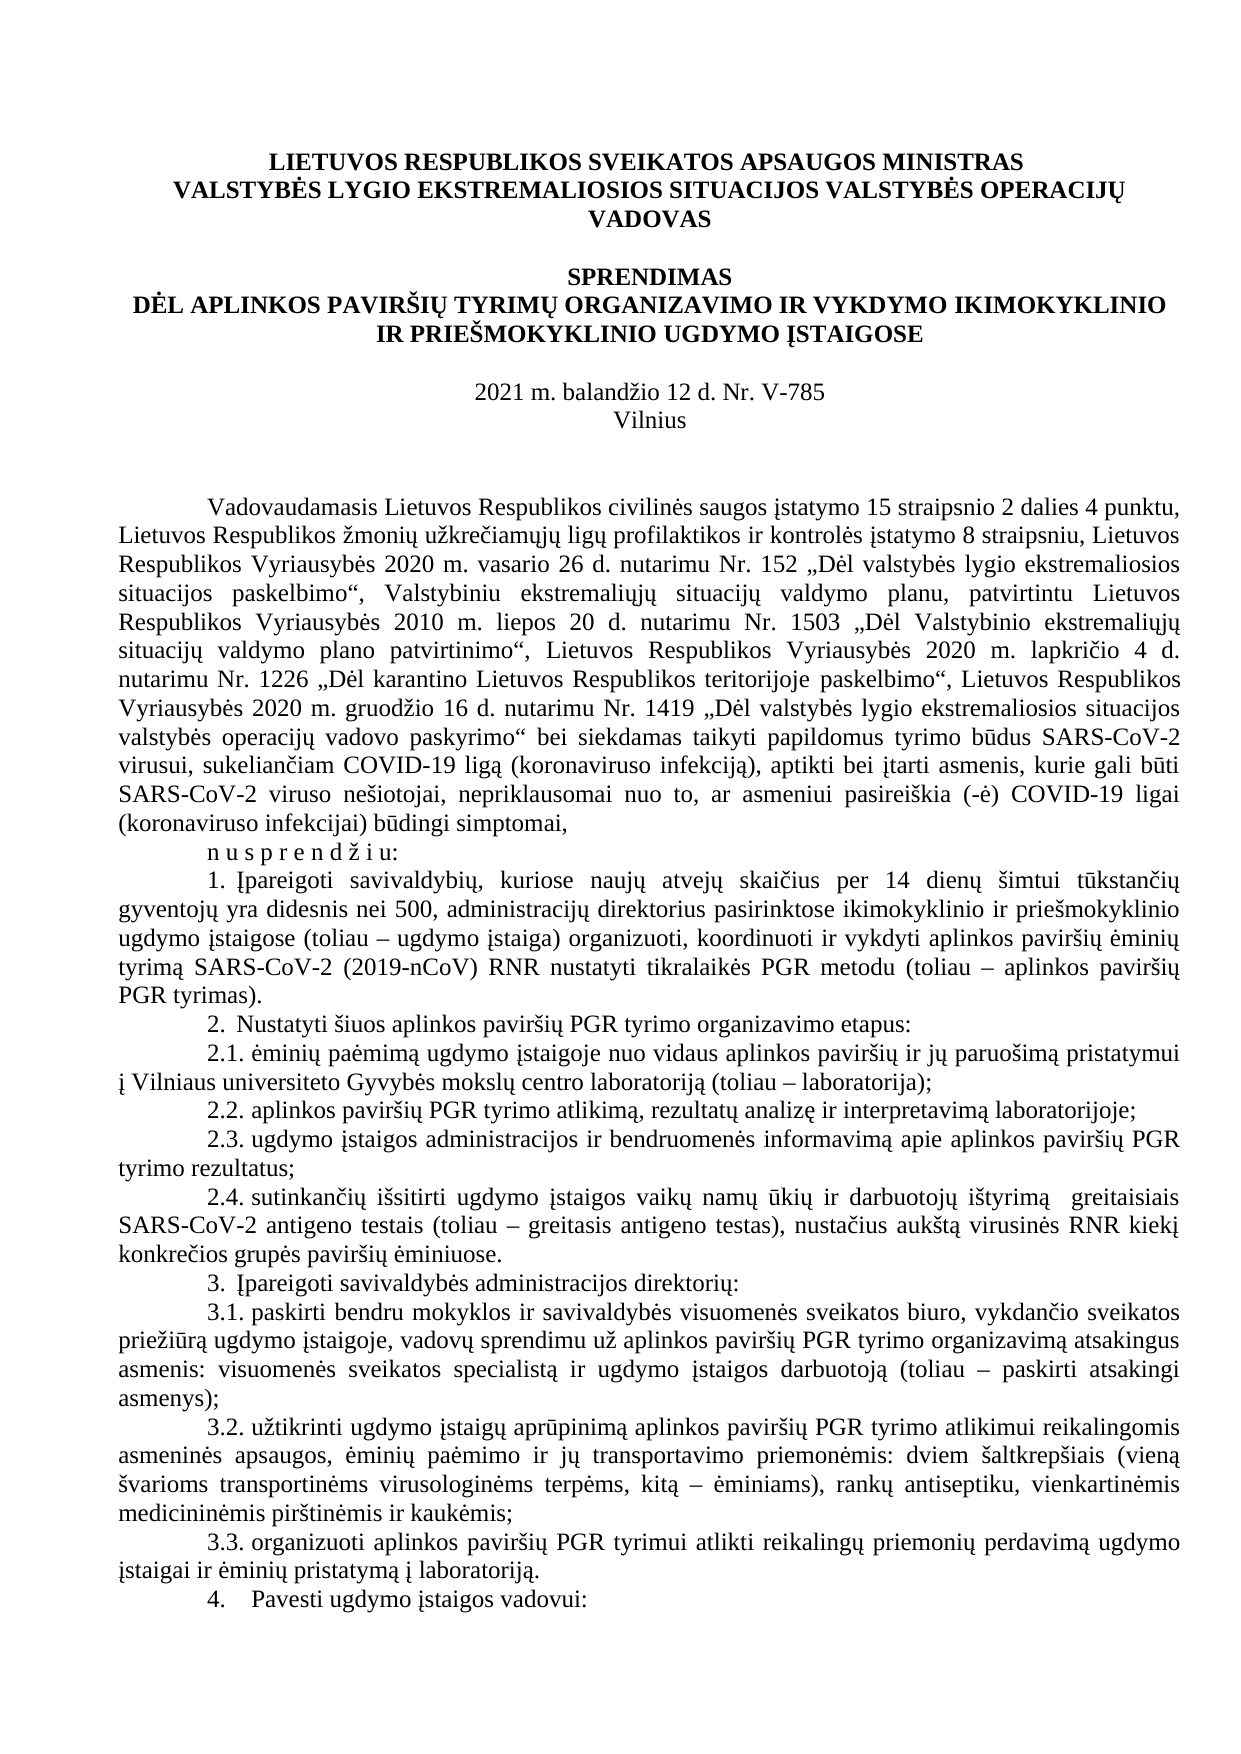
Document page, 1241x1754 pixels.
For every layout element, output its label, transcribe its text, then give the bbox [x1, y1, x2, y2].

text SPRENDIMAS [118, 262, 1181, 291]
text 4. Pavesti ugdymo įstaigos vadovui: [118, 1584, 1181, 1613]
text Vadovaudamasis Lietuvos Respublikos civilinės saugos įstatymo 15 straipsnio 2 dalies 4 punktu, Lietuvos Respublikos žmonių užkrečiamųjų ligų profilaktikos ir kontrolės įstatymo 8 straipsniu, Lietuvos Respublikos Vyriausybės 2020 m. vasario 26 d. nutarimu Nr. 152 „Dėl valstybės lygio ekstremaliosios situacijos paskelbimo“, Valstybiniu ekstremaliųjų situacijų valdymo planu, patvirtintu Lietuvos Respublikos Vyriausybės 2010 m. liepos 20 d. nutarimu Nr. 1503 „Dėl Valstybinio ekstremaliųjų situacijų valdymo plano patvirtinimo“, Lietuvos Respublikos Vyriausybės 2020 m. lapkričio 4 d. nutarimu Nr. 1226 „Dėl karantino Lietuvos Respublikos teritorijoje paskelbimo“, Lietuvos Respublikos Vyriausybės 2020 m. gruodžio 16 d. nutarimu Nr. 1419 „Dėl valstybės lygio ekstremaliosios situacijos valstybės operacijų vadovo paskyrimo“ bei siekdamas taikyti papildomus tyrimo būdus SARS-CoV-2 virusui, sukeliančiam COVID-19 ligą (koronaviruso infekciją), aptikti bei įtarti asmenis, kurie gali būti SARS-CoV-2 viruso nešiotojai, nepriklausomai nuo to, ar asmeniui pasireiškia (-ė) COVID-19 ligai (koronaviruso infekcijai) būdingi simptomai, [118, 492, 1181, 837]
text 3.3. organizuoti aplinkos paviršių PGR tyrimui atlikti reikalingų priemonių perdavimą ugdymo įstaigai ir ėminių pristatymą į laboratoriją. [118, 1527, 1181, 1584]
text 3.2. užtikrinti ugdymo įstaigų aprūpinimą aplinkos paviršių PGR tyrimo atlikimui reikalingomis asmeninės apsaugos, ėminių paėmimo ir jų transportavimo priemonėmis: dviem šaltkrepšiais (vieną švarioms transportinėms virusologinėms terpėms, kitą – ėminiams), rankų antiseptiku, vienkartinėmis medicininėmis pirštinėmis ir kaukėmis; [118, 1412, 1181, 1527]
text 2.3. ugdymo įstaigos administracijos ir bendruomenės informavimą apie aplinkos paviršių PGR tyrimo rezultatus; [118, 1124, 1181, 1182]
text 2021 m. balandžio 12 d. Nr. V-785 [118, 377, 1181, 406]
text 2.1. ėminių paėmimą ugdymo įstaigoje nuo vidaus aplinkos paviršių ir jų paruošimą pristatymui į Vilniaus universiteto Gyvybės mokslų centro laboratoriją (toliau – laboratorija); [118, 1038, 1181, 1096]
text 2.4. sutinkančių išsitirti ugdymo įstaigos vaikų namų ūkių ir darbuotojų ištyrimą greitaisiais SARS-CoV-2 antigeno testais (toliau – greitasis antigeno testas), nustačius aukštą virusinės RNR kiekį konkrečios grupės paviršių ėminiuose. [118, 1182, 1181, 1268]
text Vilnius [118, 406, 1181, 434]
text 2. Nustatyti šiuos aplinkos paviršių PGR tyrimo organizavimo etapus: [156, 1009, 1181, 1038]
text 3.1. paskirti bendru mokyklos ir savivaldybės visuomenės sveikatos biuro, vykdančio sveikatos priežiūrą ugdymo įstaigoje, vadovų sprendimu už aplinkos paviršių PGR tyrimo organizavimą atsakingus asmenis: visuomenės sveikatos specialistą ir ugdymo įstaigos darbuotoją (toliau – paskirti atsakingi asmenys); [118, 1297, 1181, 1412]
text VALSTYBĖS LYGIO EKSTREMALIOSIOS SITUACIJOS VALSTYBĖS OPERACIJŲ VADOVAS [118, 176, 1181, 233]
text 1. Įpareigoti savivaldybių, kuriose naujų atvejų skaičius per 14 dienų šimtui tūkstančių gyventojų yra didesnis nei 500, administracijų direktorius pasirinktose ikimokyklinio ir priešmokyklinio ugdymo įstaigose (toliau – ugdymo įstaiga) organizuoti, koordinuoti ir vykdyti aplinkos paviršių ėminių tyrimą SARS-CoV-2 (2019-nCoV) RNR nustatyti tikralaikės PGR metodu (toliau – aplinkos paviršių PGR tyrimas). [118, 866, 1181, 1009]
text n u s p r e n d ž i u: [118, 837, 1181, 866]
text DĖL APLINKOS PAVIRŠIŲ TYRIMŲ ORGANIZAVIMO IR VYKDYMO IKIMOKYKLINIO IR PRIEŠMOKYKLINIO UGDYMO ĮSTAIGOSE [118, 291, 1181, 348]
text 3. Įpareigoti savivaldybės administracijos direktorių: [118, 1268, 1181, 1297]
text 2.2. aplinkos paviršių PGR tyrimo atlikimą, rezultatų analizę ir interpretavimą laboratorijoje; [118, 1096, 1181, 1124]
text LIETUVOS RESPUBLIKOS SVEIKATOS APSAUGOS MINISTRAS [118, 147, 1181, 176]
